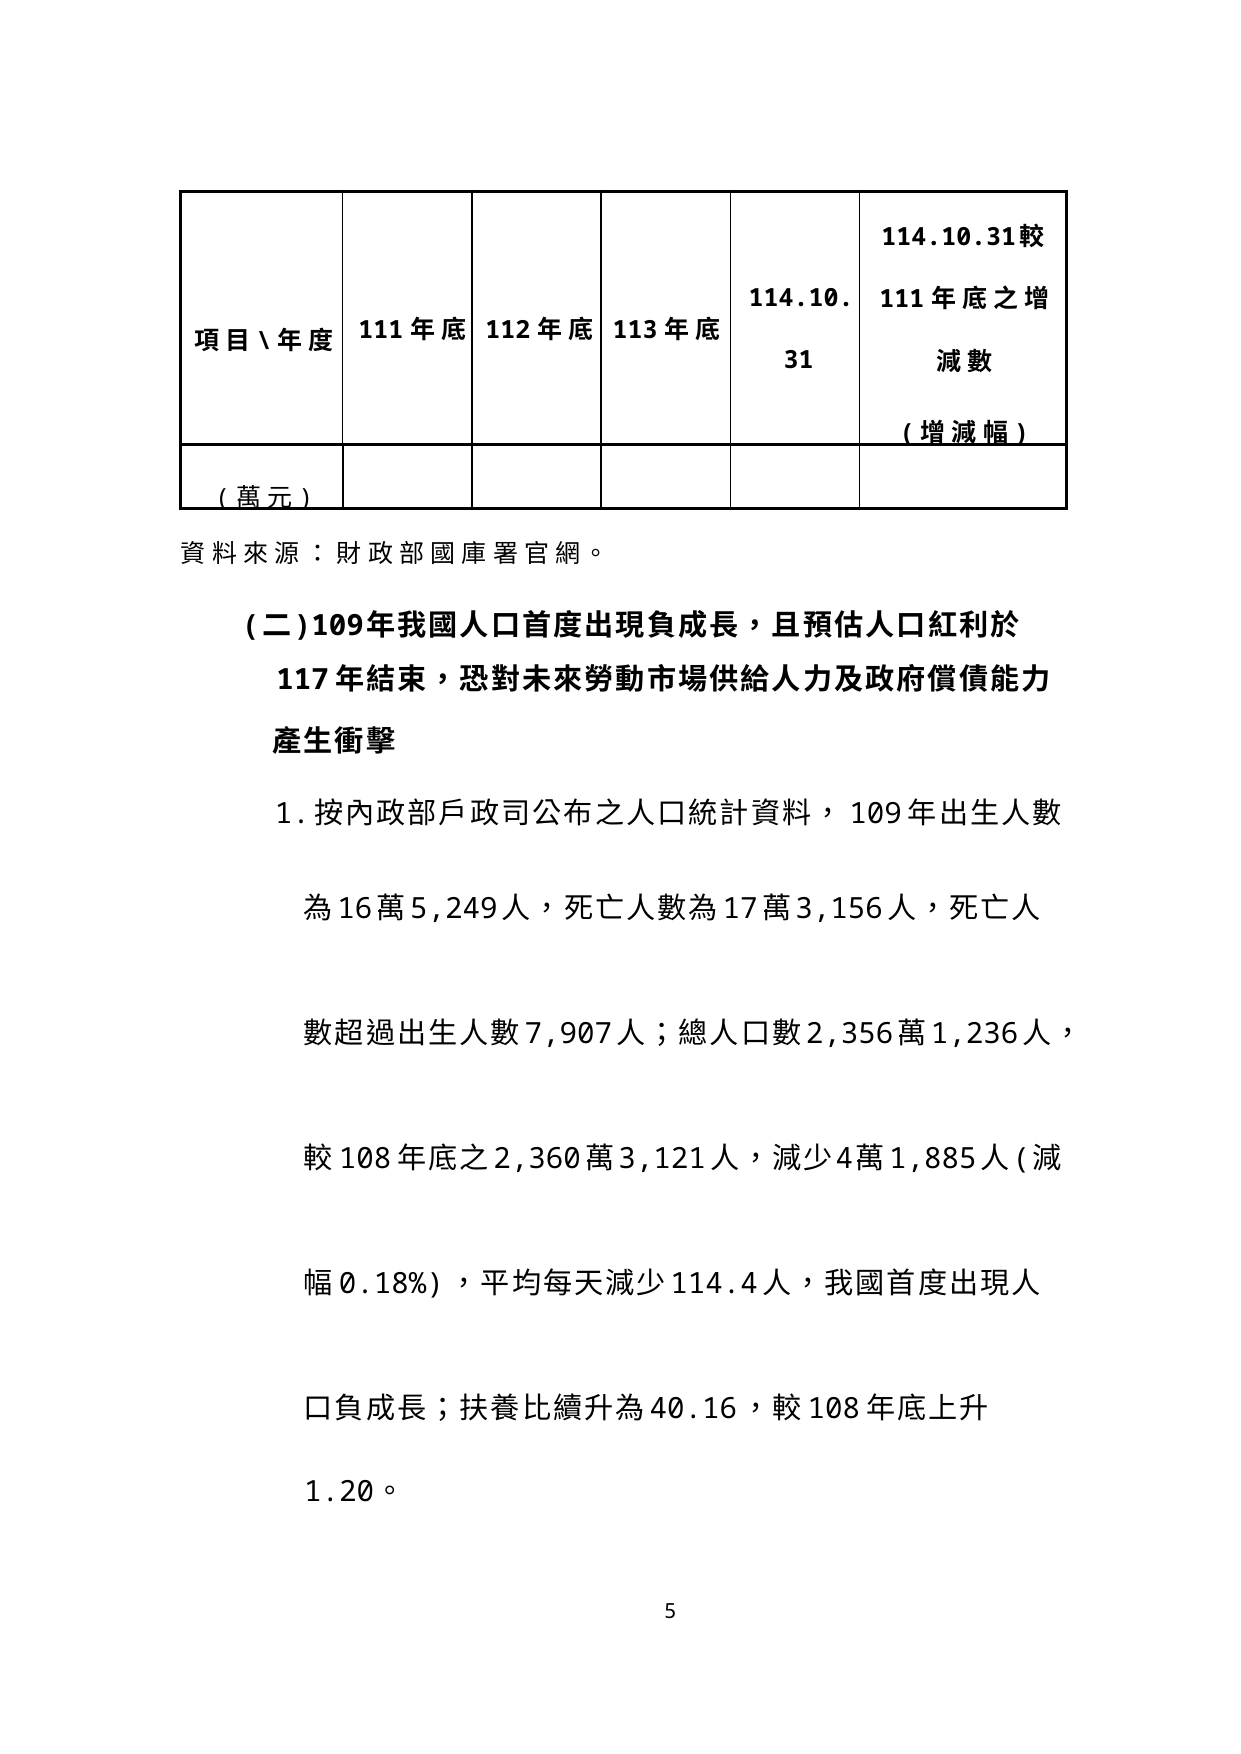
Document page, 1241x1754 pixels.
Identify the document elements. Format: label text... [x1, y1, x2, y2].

table_header 111年底 [343, 193, 471, 443]
table_cell [473, 446, 600, 507]
text 1.按內政部戶政司公布之人口統計資料，109年出生人數為16萬5,249人，死亡人數為17萬3,156人，死亡人數超過出生人數7,907人；總人口數2,356萬1,236人，較108年底之2,360萬3,121人，減少4萬1,885人(減幅0.18%)，平均每天減少114.4人，我國首度出現人口負成長；扶養比續升為40.16，較108年底上升1.20。 [266, 760, 1063, 1510]
table_cell [602, 446, 730, 507]
text 資料來源：財政部國庫署官網。 [177, 510, 1063, 572]
table_cell [860, 446, 1065, 507]
table_header 114.10.31較111年底之增減數 (增減幅) [860, 193, 1065, 443]
table_header 113年底 [602, 193, 730, 443]
table_cell [731, 446, 859, 507]
text (二)109年我國人口首度出現負成長，且預估人口紅利於117年結束，恐對未來勞動市場供給人力及政府償債能力產生衝擊 [236, 572, 1063, 760]
table_cell (萬元) [182, 446, 342, 507]
table_header 項目\年度 [182, 193, 342, 443]
table_cell [344, 446, 471, 507]
table_header 114.10.31 [731, 193, 859, 443]
table_header 112年底 [473, 193, 600, 443]
